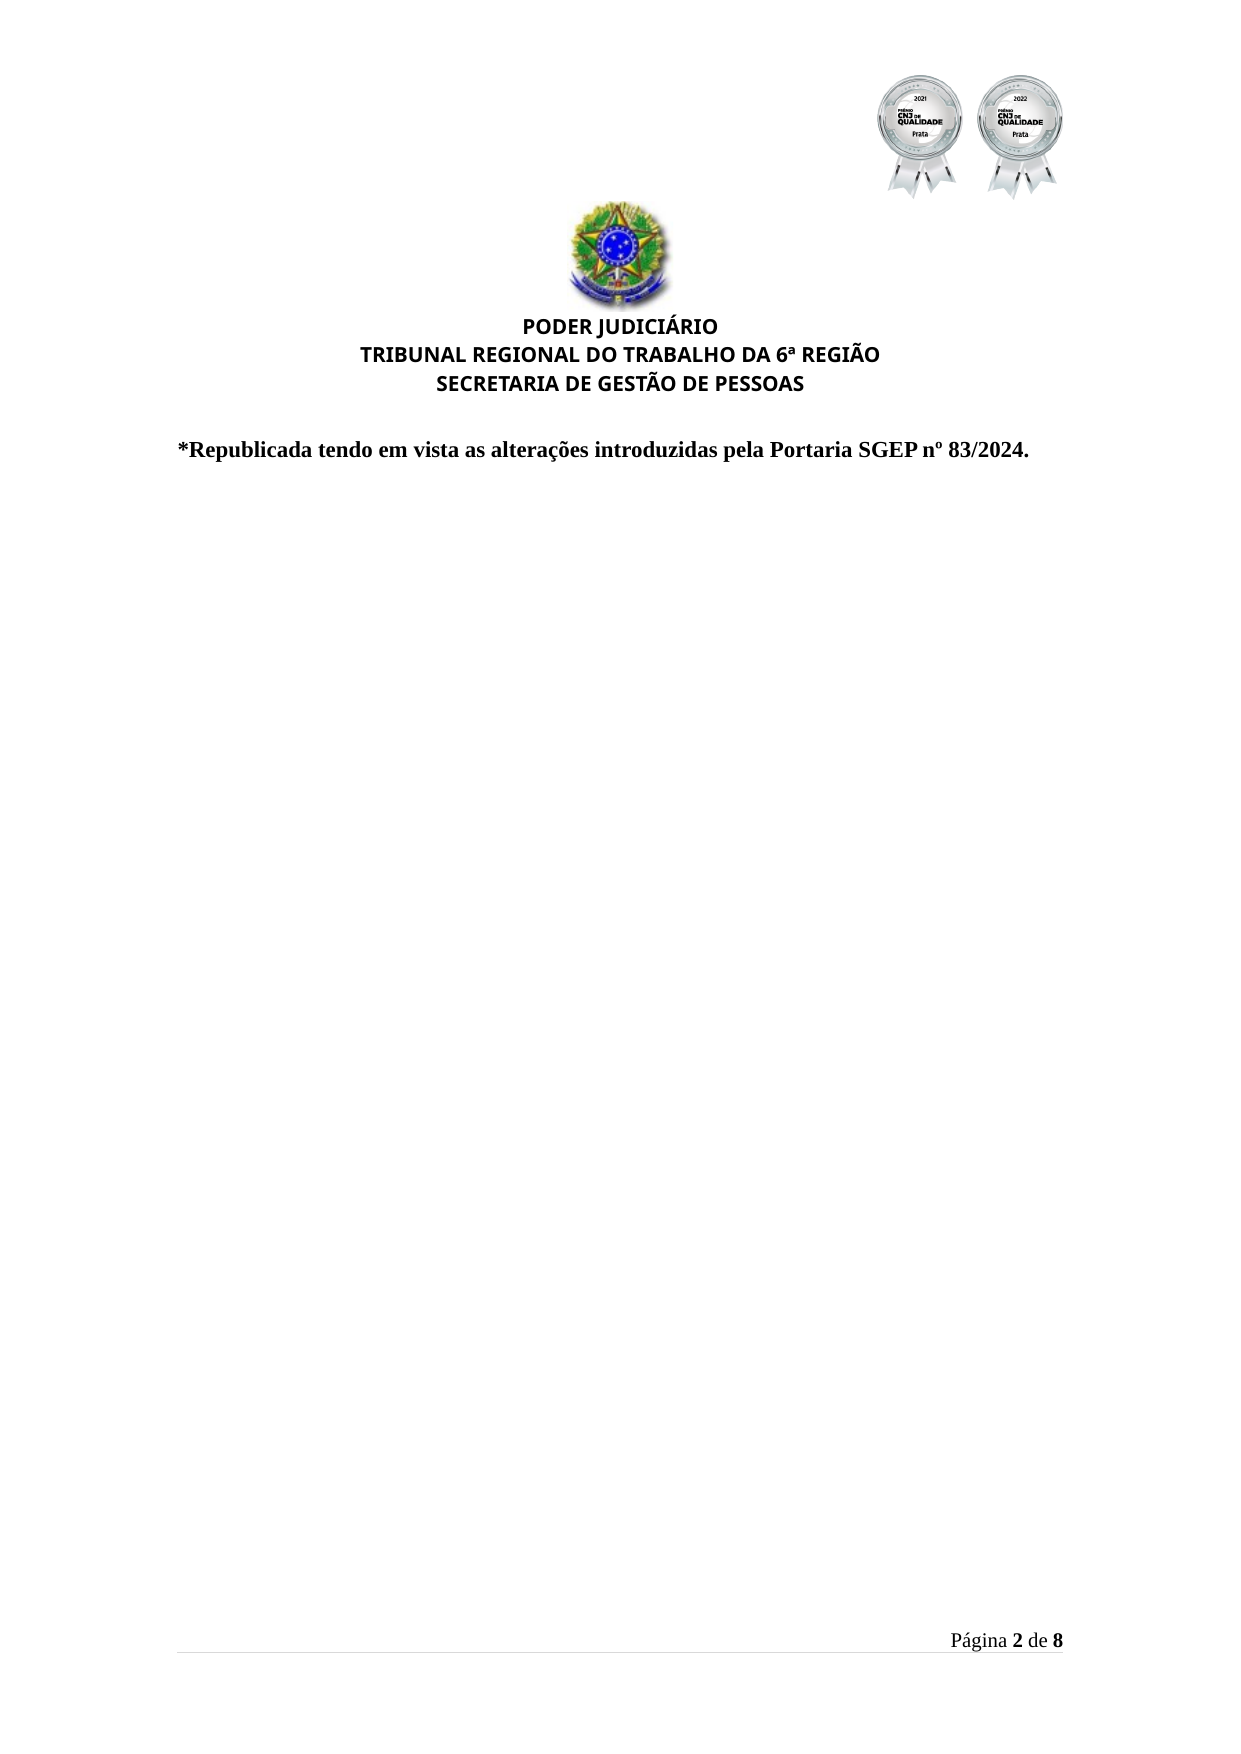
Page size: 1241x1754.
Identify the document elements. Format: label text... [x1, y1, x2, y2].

picture [567, 201, 674, 312]
picture [858, 75, 1064, 201]
text *Republicada tendo em vista as alterações introduzidas pela Portaria SGEP nº 83/2024. [177, 436, 1063, 462]
